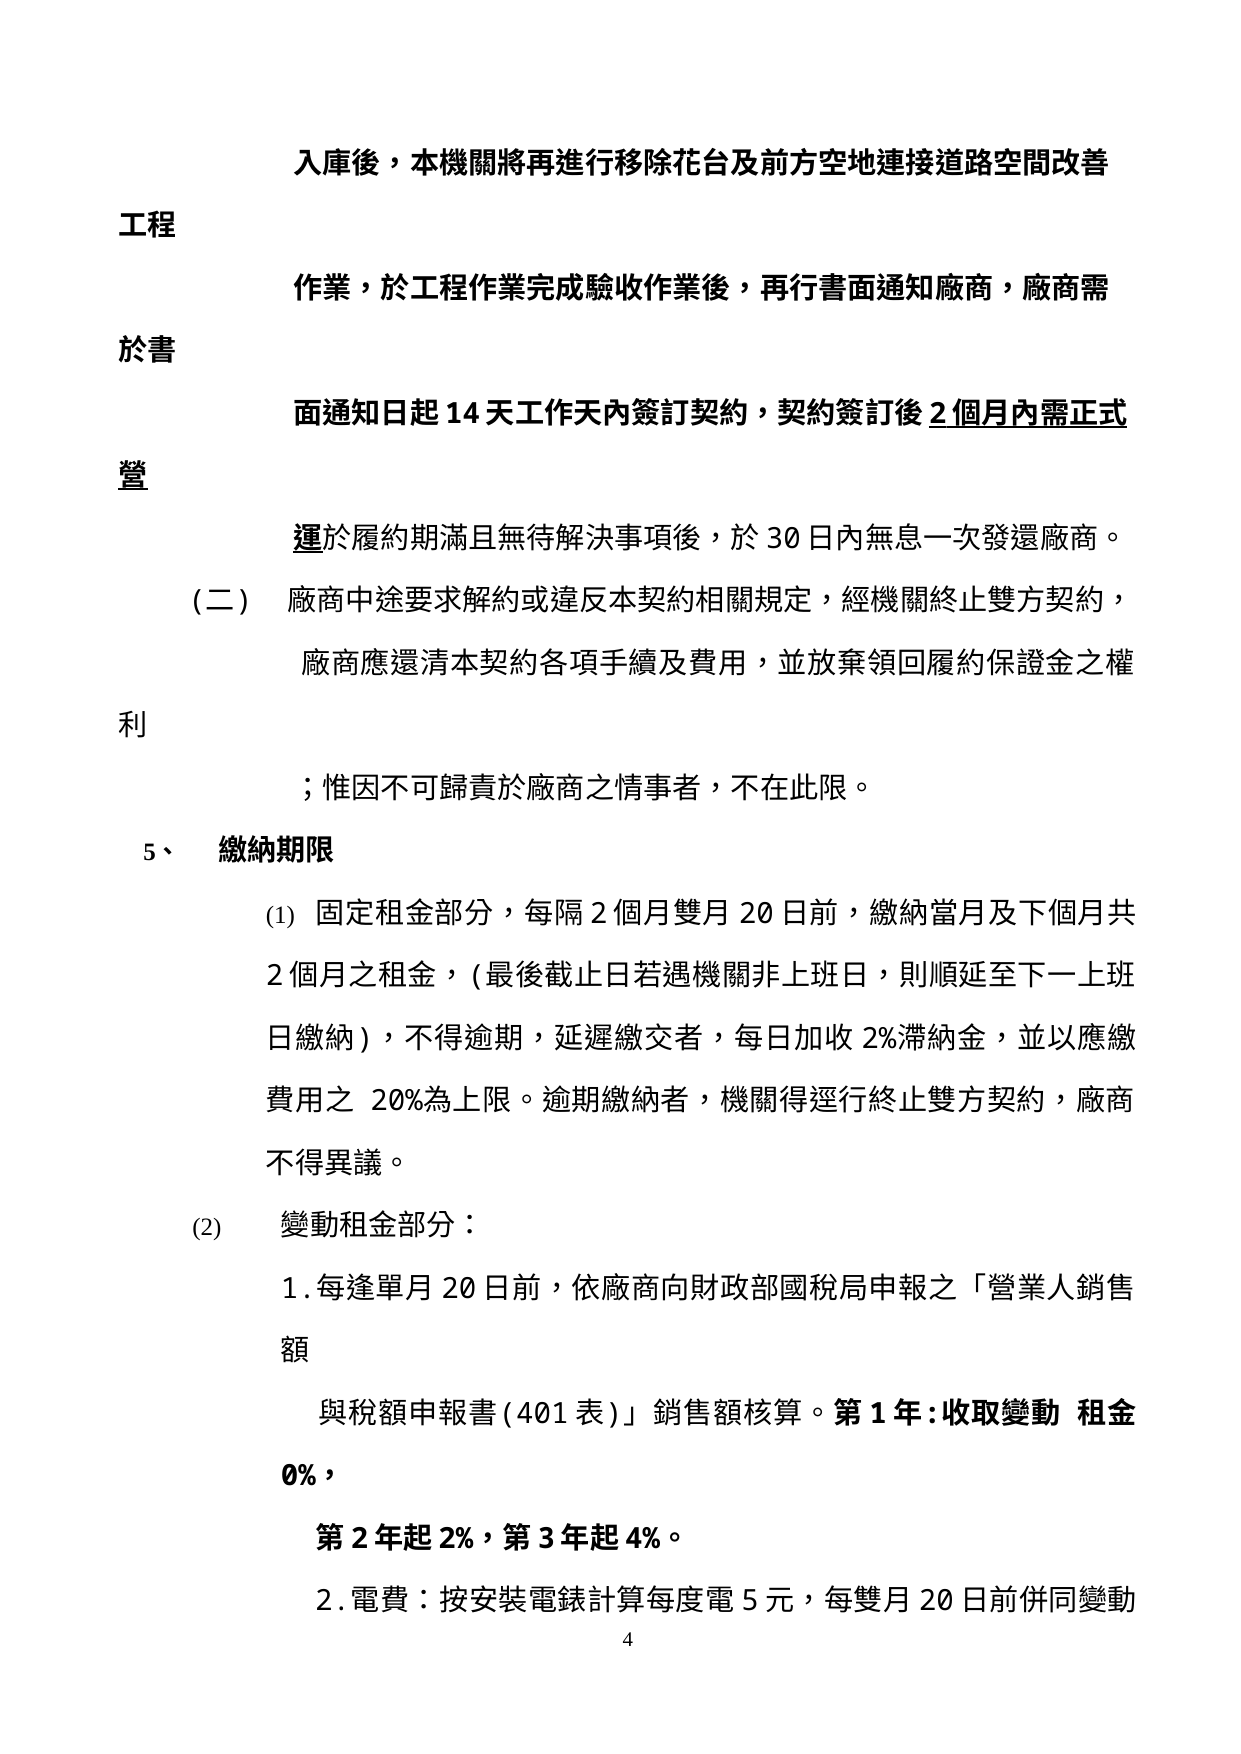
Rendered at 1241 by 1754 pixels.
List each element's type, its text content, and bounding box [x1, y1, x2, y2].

text 作業，於工程作業完成驗收作業後，再行書面通知廠商，廠商需於書 [118, 244, 1137, 369]
list 變動租金部分： [192, 1181, 1137, 1244]
text (二) 廠商中途要求解約或違反本契約相關規定，經機關終止雙方契約， [118, 556, 1137, 619]
list 固定租金部分，每隔2個月雙月20日前，繳納當月及下個月共2個月之租金，(最後截止日若遇機關非上班日，則順延至下一上班日繳納)，不得逾期，延遲繳交者，每日加收2%滯納金，並以應繳費用之 20%為上限。逾期繳納者，機關得逕行終止雙方契約，廠商不得異議。 [266, 869, 1137, 1181]
list 繳納期限 [143, 806, 1137, 869]
text 2.電費：按安裝電錶計算每度電5元，每雙月20日前併同變動 [118, 1556, 1137, 1619]
text 入庫後，本機關將再進行移除花台及前方空地連接道路空間改善工程 [118, 119, 1137, 244]
text 面通知日起14天工作天內簽訂契約，契約簽訂後2個月內需正式營 [118, 369, 1137, 494]
text 1.每逢單月20日前，依廠商向財政部國稅局申報之「營業人銷售額 [281, 1244, 1137, 1369]
text 廠商應還清本契約各項手續及費用，並放棄領回履約保證金之權利 [118, 619, 1137, 744]
text ；惟因不可歸責於廠商之情事者，不在此限。 [118, 744, 1137, 806]
text 第2年起2%，第3年起4%。 [281, 1494, 1137, 1556]
text 與稅額申報書(401表)」銷售額核算。第1年:收取變動 租金0%， [281, 1369, 1137, 1494]
text 運於履約期滿且無待解決事項後，於30日內無息一次發還廠商。 [118, 494, 1137, 556]
